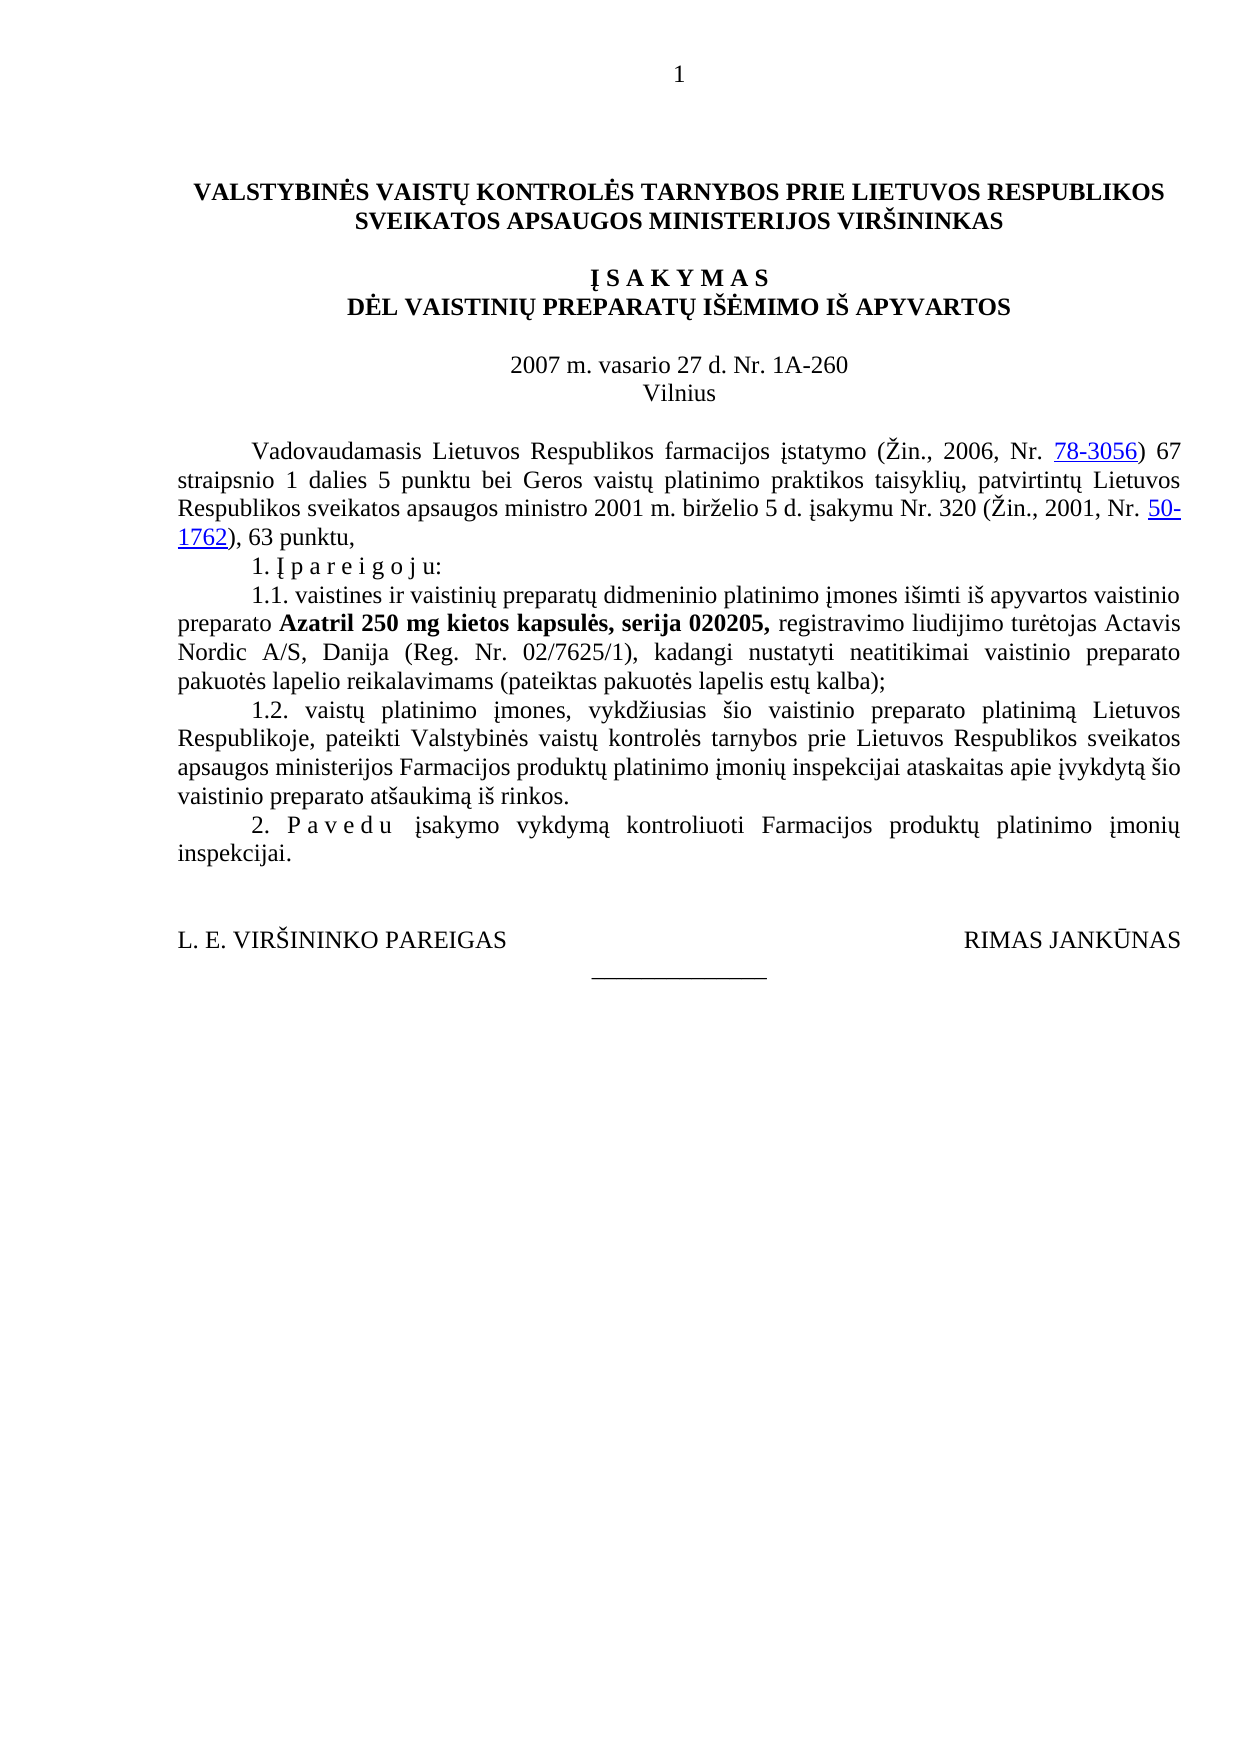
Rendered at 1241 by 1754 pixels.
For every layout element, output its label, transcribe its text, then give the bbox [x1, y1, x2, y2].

text L. E. VIRŠININKO PAREIGAS RIMAS JANKŪNAS [177, 925, 1181, 953]
text VALSTYBINĖS VAISTŲ KONTROLĖS TARNYBOS PRIE LIETUVOS RESPUBLIKOS SVEIKATOS APSAUGOS MINISTERIJOS VIRŠININKAS [177, 177, 1181, 235]
text 2007 m. vasario 27 d. Nr. 1A-260 [177, 350, 1181, 378]
text Į S A K Y M A S [177, 263, 1181, 292]
text Vilnius [177, 378, 1181, 407]
text ______________ [177, 953, 1181, 982]
text DĖL VAISTINIŲ PREPARATŲ IŠĖMIMO IŠ APYVARTOS [177, 292, 1181, 321]
text 1.2. vaistų platinimo įmones, vykdžiusias šio vaistinio preparato platinimą Lietuvos Respublikoje, pateikti Valstybinės vaistų kontrolės tarnybos prie Lietuvos Respublikos sveikatos apsaugos ministerijos Farmacijos produktų platinimo įmonių inspekcijai ataskaitas apie įvykdytą šio vaistinio preparato atšaukimą iš rinkos. [177, 695, 1181, 810]
text 2. Pavedu įsakymo vykdymą kontroliuoti Farmacijos produktų platinimo įmonių inspekcijai. [177, 810, 1181, 867]
text 1.1. vaistines ir vaistinių preparatų didmeninio platinimo įmones išimti iš apyvartos vaistinio preparato Azatril 250 mg kietos kapsulės, serija 020205, registravimo liudijimo turėtojas Actavis Nordic A/S, Danija (Reg. Nr. 02/7625/1), kadangi nustatyti neatitikimai vaistinio preparato pakuotės lapelio reikalavimams (pateiktas pakuotės lapelis estų kalba); [177, 580, 1181, 695]
text Vadovaudamasis Lietuvos Respublikos farmacijos įstatymo (Žin., 2006, Nr. 78-3056) 67 straipsnio 1 dalies 5 punktu bei Geros vaistų platinimo praktikos taisyklių, patvirtintų Lietuvos Respublikos sveikatos apsaugos ministro 2001 m. birželio 5 d. įsakymu Nr. 320 (Žin., 2001, Nr. 50-1762), 63 punktu, [177, 436, 1181, 551]
text 1. Įpareigoju: [177, 551, 1181, 580]
